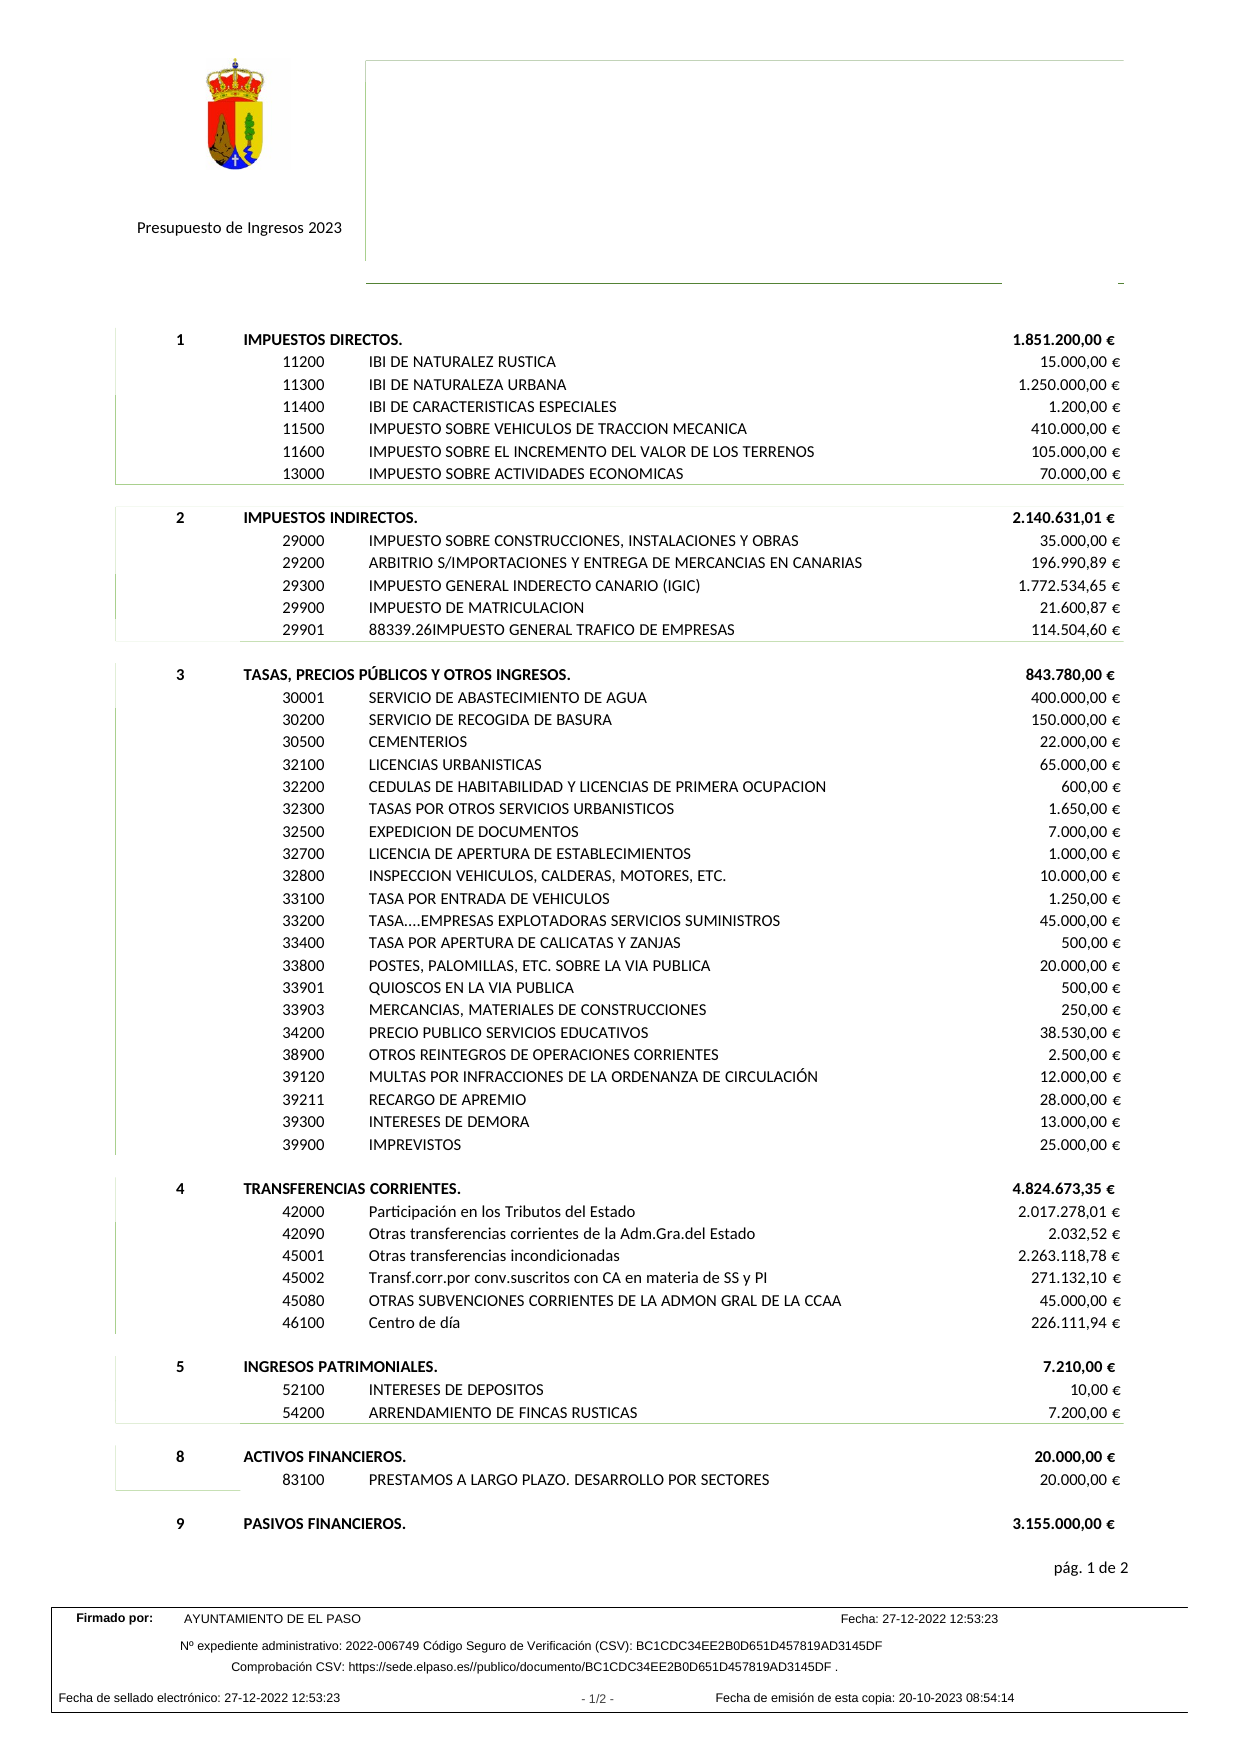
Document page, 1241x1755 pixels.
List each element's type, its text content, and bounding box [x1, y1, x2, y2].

text 8 ACTIVOS FINANCIEROS. 20.000,00 € [176, 1446, 1124, 1466]
text 34200 PRECIO PUBLICO SERVICIOS EDUCATIVOS 38.530,00 € [282, 1022, 1124, 1042]
text 42000 Participación en los Tributos del Estado 2.017.278,01 € [282, 1201, 1124, 1221]
text 33200 TASA....EMPRESAS EXPLOTADORAS SERVICIOS SUMINISTROS 45.000,00 € [282, 910, 1124, 931]
text 29000 IMPUESTO SOBRE CONSTRUCCIONES, INSTALACIONES Y OBRAS 35.000,00 € [282, 530, 1124, 551]
text 45080 OTRAS SUBVENCIONES CORRIENTES DE LA ADMON GRAL DE LA CCAA 45.000,00 € [282, 1290, 1124, 1311]
text PRESUPUESTO [366, 61, 1121, 81]
text 45002 Transf.corr.por conv.suscritos con CA en materia de SS y PI 271.132,10 € [282, 1268, 1124, 1288]
text 52100 INTERESES DE DEPOSITOS 10,00 € [282, 1380, 1124, 1400]
text 39300 INTERESES DE DEMORA 13.000,00 € [282, 1111, 1124, 1132]
text 11200 IBI DE NATURALEZ RUSTICA 15.000,00 € [282, 352, 1124, 372]
text 32800 INSPECCION VEHICULOS, CALDERAS, MOTORES, ETC. 10.000,00 € [282, 866, 1124, 886]
text 29900 IMPUESTO DE MATRICULACION 21.600,87 € [282, 597, 1124, 618]
text 30500 CEMENTERIOS 22.000,00 € [282, 732, 1124, 752]
text 5 INGRESOS PATRIMONIALES. 7.210,00 € [176, 1357, 1124, 1377]
text 29901 88339.26IMPUESTO GENERAL TRAFICO DE EMPRESAS 114.504,60 € [282, 620, 1124, 640]
text 83100 PRESTAMOS A LARGO PLAZO. DESARROLLO POR SECTORES 20.000,00 € [282, 1469, 1124, 1489]
text 29300 IMPUESTO GENERAL INDERECTO CANARIO (IGIC) 1.772.534,65 € [282, 575, 1124, 595]
text 42090 Otras transferencias corrientes de la Adm.Gra.del Estado 2.032,52 € [282, 1223, 1124, 1243]
text 54200 ARRENDAMIENTO DE FINCAS RUSTICAS 7.200,00 € [282, 1402, 1124, 1422]
text 11600 IMPUESTO SOBRE EL INCREMENTO DEL VALOR DE LOS TERRENOS 105.000,00 € [282, 441, 1124, 461]
text 39211 RECARGO DE APREMIO 28.000,00 € [282, 1089, 1124, 1109]
text pág. 1 de 2 [1054, 1558, 1131, 1577]
text 13000 IMPUESTO SOBRE ACTIVIDADES ECONOMICAS 70.000,00 € [282, 463, 1124, 484]
text AYUNTAMIENTO DE EL PASO [184, 1611, 834, 1626]
text 1 IMPUESTOS DIRECTOS. 1.851.200,00 € [176, 329, 1124, 349]
text 38900 OTROS REINTEGROS DE OPERACIONES CORRIENTES 2.500,00 € [282, 1044, 1124, 1065]
text 32500 EXPEDICION DE DOCUMENTOS 7.000,00 € [282, 821, 1124, 841]
text Firmado por: [76, 1611, 177, 1626]
text 33100 TASA POR ENTRADA DE VEHICULOS 1.250,00 € [282, 888, 1124, 908]
text Fecha: 27-12-2022 12:53:23 [841, 1611, 1021, 1626]
text 33800 POSTES, PALOMILLAS, ETC. SOBRE LA VIA PUBLICA 20.000,00 € [282, 955, 1124, 975]
text 11300 IBI DE NATURALEZA URBANA 1.250.000,00 € [282, 374, 1124, 394]
text 32700 LICENCIA DE APERTURA DE ESTABLECIMIENTOS 1.000,00 € [282, 843, 1124, 864]
text 33903 MERCANCIAS, MATERIALES DE CONSTRUCCIONES 250,00 € [282, 1000, 1124, 1020]
text 33400 TASA POR APERTURA DE CALICATAS Y ZANJAS 500,00 € [282, 933, 1124, 953]
text Nº expediente administrativo: 2022-006749 Código Seguro de Verificación (CSV): BC1CDC34EE2B0D651D457819AD3145DF Comprobación CSV: https://sede.elpaso.es//publico/documento/BC1CDC34EE2B0D651D457819AD3145DF . [180, 1639, 962, 1674]
text Presupuesto de Ingresos 2023 [137, 218, 346, 237]
text 11500 IMPUESTO SOBRE VEHICULOS DE TRACCION MECANICA 410.000,00 € [282, 419, 1124, 439]
text 45001 Otras transferencias incondicionadas 2.263.118,78 € [282, 1246, 1124, 1266]
text 46100 Centro de día 226.111,94 € [282, 1313, 1124, 1333]
text 39120 MULTAS POR INFRACCIONES DE LA ORDENANZA DE CIRCULACIÓN 12.000,00 € [282, 1067, 1124, 1087]
text 32200 CEDULAS DE HABITABILIDAD Y LICENCIAS DE PRIMERA OCUPACION 600,00 € [282, 776, 1124, 797]
text 33901 QUIOSCOS EN LA VIA PUBLICA 500,00 € [282, 977, 1124, 998]
text 4 TRANSFERENCIAS CORRIENTES. 4.824.673,35 € [176, 1178, 1124, 1198]
text PRESUPUESTO [116, 306, 1121, 327]
text 39900 IMPREVISTOS 25.000,00 € [282, 1134, 1124, 1154]
text 2 IMPUESTOS INDIRECTOS. 2.140.631,01 € [176, 508, 1124, 528]
text 11400 IBI DE CARACTERISTICAS ESPECIALES 1.200,00 € [282, 396, 1124, 417]
text 3 TASAS, PRECIOS PÚBLICOS Y OTROS INGRESOS. 843.780,00 € [176, 664, 1124, 684]
text 30200 SERVICIO DE RECOGIDA DE BASURA 150.000,00 € [282, 709, 1124, 729]
text 32100 LICENCIAS URBANISTICAS 65.000,00 € [282, 754, 1124, 774]
text 9 PASIVOS FINANCIEROS. 3.155.000,00 € [176, 1513, 1124, 1533]
text 30001 SERVICIO DE ABASTECIMIENTO DE AGUA 400.000,00 € [282, 687, 1124, 707]
text 29200 ARBITRIO S/IMPORTACIONES Y ENTREGA DE MERCANCIAS EN CANARIAS 196.990,89 € [282, 553, 1124, 573]
text Fecha de sellado electrónico: 27-12-2022 12:53:23 - 1/2 - Fecha de emisión de esta copia: 20-10-2023 08:54:14 [58, 1691, 1021, 1706]
text 32300 TASAS POR OTROS SERVICIOS URBANISTICOS 1.650,00 € [282, 798, 1124, 819]
